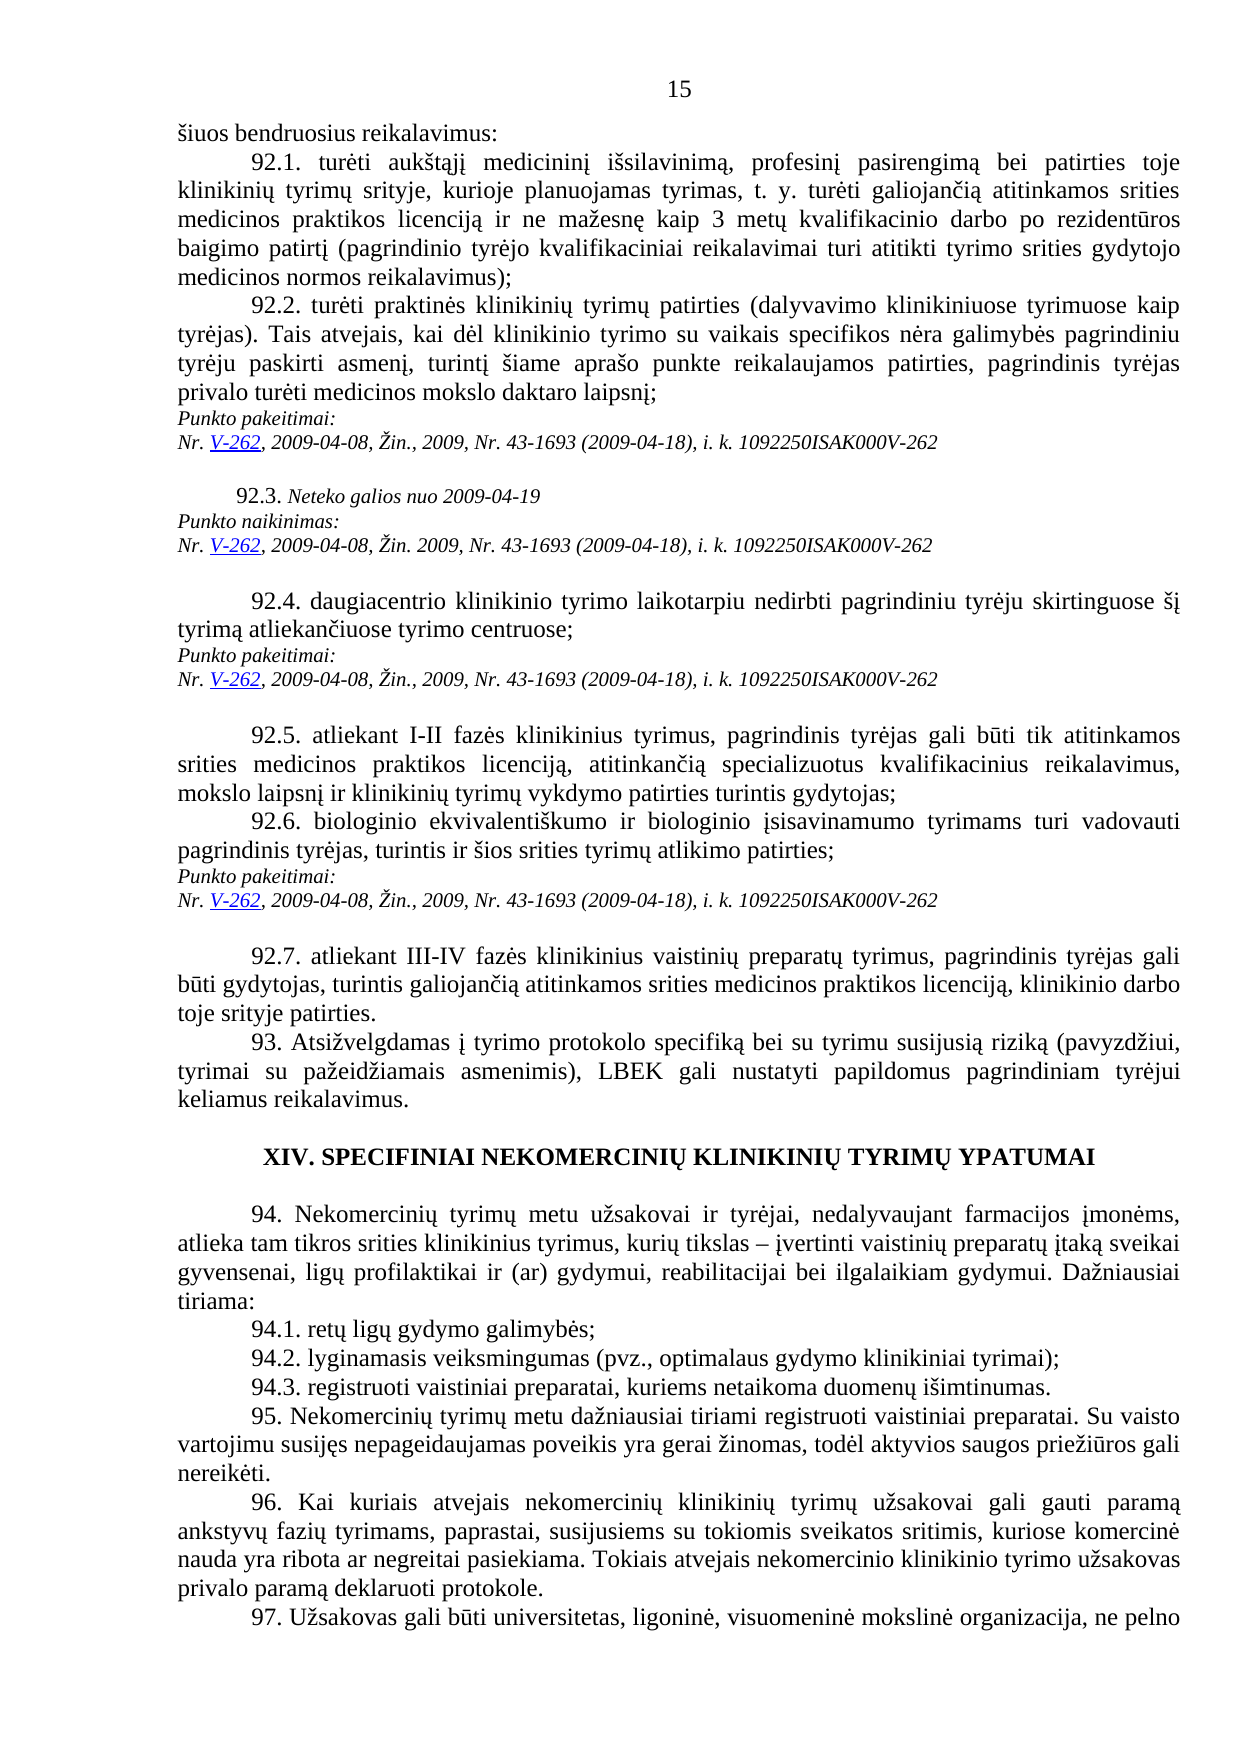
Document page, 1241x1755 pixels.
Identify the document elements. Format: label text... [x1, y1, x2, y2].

text 92.6. biologinio ekvivalentiškumo ir biologinio įsisavinamumo tyrimams turi vadovauti pagrindinis tyrėjas, turintis ir šios srities tyrimų atlikimo patirties; [177, 806, 1181, 864]
text XIV. SPECIFINIAI NEKOMERCINIŲ KLINIKINIŲ TYRIMŲ YPATUMAI [177, 1142, 1181, 1171]
text Punkto pakeitimai: [177, 643, 1181, 667]
text 92.4. daugiacentrio klinikinio tyrimo laikotarpiu nedirbti pagrindiniu tyrėju skirtinguose šį tyrimą atliekančiuose tyrimo centruose; [177, 586, 1181, 643]
text 95. Nekomercinių tyrimų metu dažniausiai tiriami registruoti vaistiniai preparatai. Su vaisto vartojimu susijęs nepageidaujamas poveikis yra gerai žinomas, todėl aktyvios saugos priežiūros gali nereikėti. [177, 1401, 1181, 1487]
text 97. Užsakovas gali būti universitetas, ligoninė, visuomeninė mokslinė organizacija, ne pelno [177, 1602, 1181, 1631]
text šiuos bendruosius reikalavimus: [177, 118, 1181, 147]
text 92.5. atliekant I-II fazės klinikinius tyrimus, pagrindinis tyrėjas gali būti tik atitinkamos srities medicinos praktikos licenciją, atitinkančią specializuotus kvalifikacinius reikalavimus, mokslo laipsnį ir klinikinių tyrimų vykdymo patirties turintis gydytojas; [177, 720, 1181, 806]
text Punkto pakeitimai: [177, 406, 1181, 430]
text 93. Atsižvelgdamas į tyrimo protokolo specifiką bei su tyrimu susijusią riziką (pavyzdžiui, tyrimai su pažeidžiamais asmenimis), LBEK gali nustatyti papildomus pagrindiniam tyrėjui keliamus reikalavimus. [177, 1027, 1181, 1113]
text Punkto naikinimas: [177, 509, 1181, 533]
text 96. Kai kuriais atvejais nekomercinių klinikinių tyrimų užsakovai gali gauti paramą ankstyvų fazių tyrimams, paprastai, susijusiems su tokiomis sveikatos sritimis, kuriose komercinė nauda yra ribota ar negreitai pasiekiama. Tokiais atvejais nekomercinio klinikinio tyrimo užsakovas privalo paramą deklaruoti protokole. [177, 1487, 1181, 1602]
text 92.1. turėti aukštąjį medicininį išsilavinimą, profesinį pasirengimą bei patirties toje klinikinių tyrimų srityje, kurioje planuojamas tyrimas, t. y. turėti galiojančią atitinkamos srities medicinos praktikos licenciją ir ne mažesnę kaip 3 metų kvalifikacinio darbo po rezidentūros baigimo patirtį (pagrindinio tyrėjo kvalifikaciniai reikalavimai turi atitikti tyrimo srities gydytojo medicinos normos reikalavimus); [177, 147, 1181, 291]
text 94.3. registruoti vaistiniai preparatai, kuriems netaikoma duomenų išimtinumas. [177, 1372, 1181, 1401]
text Nr. V-262, 2009-04-08, Žin., 2009, Nr. 43-1693 (2009-04-18), i. k. 1092250ISAK000V-262 [177, 667, 1181, 691]
text Nr. V-262, 2009-04-08, Žin., 2009, Nr. 43-1693 (2009-04-18), i. k. 1092250ISAK000V-262 [177, 430, 1181, 454]
text Punkto pakeitimai: [177, 864, 1181, 888]
text 94.2. lyginamasis veiksmingumas (pvz., optimalaus gydymo klinikiniai tyrimai); [177, 1343, 1181, 1372]
text Nr. V-262, 2009-04-08, Žin. 2009, Nr. 43-1693 (2009-04-18), i. k. 1092250ISAK000V-262 [177, 533, 1181, 557]
text 92.7. atliekant III-IV fazės klinikinius vaistinių preparatų tyrimus, pagrindinis tyrėjas gali būti gydytojas, turintis galiojančią atitinkamos srities medicinos praktikos licenciją, klinikinio darbo toje srityje patirties. [177, 941, 1181, 1027]
text 94.1. retų ligų gydymo galimybės; [177, 1314, 1181, 1343]
text 92.2. turėti praktinės klinikinių tyrimų patirties (dalyvavimo klinikiniuose tyrimuose kaip tyrėjas). Tais atvejais, kai dėl klinikinio tyrimo su vaikais specifikos nėra galimybės pagrindiniu tyrėju paskirti asmenį, turintį šiame aprašo punkte reikalaujamos patirties, pagrindinis tyrėjas privalo turėti medicinos mokslo daktaro laipsnį; [177, 291, 1181, 406]
text Nr. V-262, 2009-04-08, Žin., 2009, Nr. 43-1693 (2009-04-18), i. k. 1092250ISAK000V-262 [177, 888, 1181, 912]
text 94. Nekomercinių tyrimų metu užsakovai ir tyrėjai, nedalyvaujant farmacijos įmonėms, atlieka tam tikros srities klinikinius tyrimus, kurių tikslas – įvertinti vaistinių preparatų įtaką sveikai gyvensenai, ligų profilaktikai ir (ar) gydymui, reabilitacijai bei ilgalaikiam gydymui. Dažniausiai tiriama: [177, 1199, 1181, 1314]
text 92.3. Neteko galios nuo 2009-04-19 [177, 482, 1181, 509]
